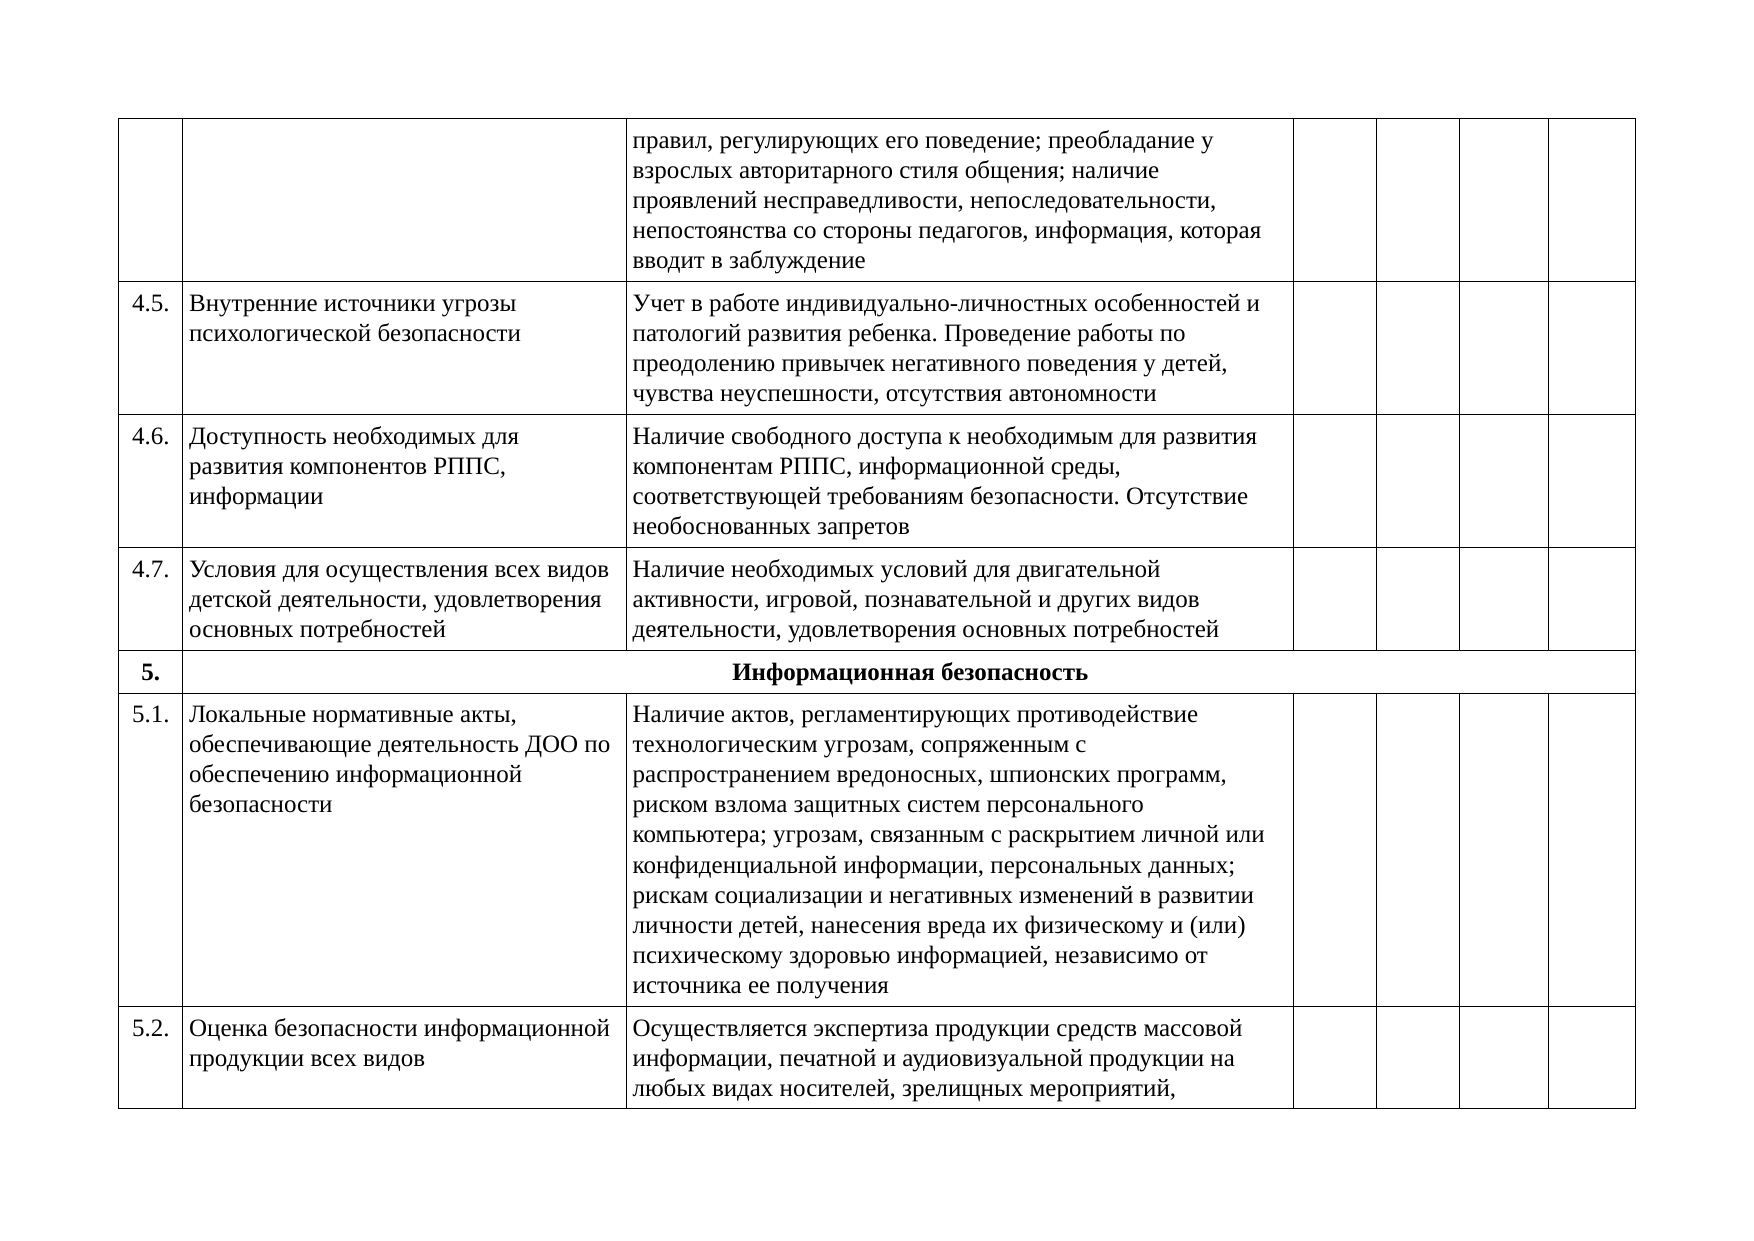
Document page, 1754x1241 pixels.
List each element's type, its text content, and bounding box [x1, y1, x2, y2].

table_cell [1294, 282, 1376, 414]
table_cell [1549, 415, 1635, 547]
table_cell Доступность необходимых для развития компонентов РППС, информации [183, 415, 626, 547]
table_cell Оценка безопасности информационной продукции всех видов [183, 1007, 626, 1107]
table_cell [1460, 415, 1548, 547]
table_cell Внутренние источники угрозы психологической безопасности [183, 282, 626, 414]
table_cell [1377, 548, 1459, 650]
table_cell 5. [119, 651, 182, 692]
table_cell [1377, 1007, 1459, 1107]
table_cell Осуществляется экспертиза продукции средств массовой информации, печатной и аудиовизуальной продукции на любых видах носителей, зрелищных мероприятий, [627, 1007, 1293, 1107]
table_cell [1377, 282, 1459, 414]
table_cell [119, 119, 182, 281]
table_cell [1549, 119, 1635, 281]
table_cell [1460, 282, 1548, 414]
table_cell [183, 119, 626, 281]
table_cell 5.1. [119, 694, 182, 1006]
table_cell [1294, 415, 1376, 547]
table_cell [1460, 119, 1548, 281]
table_cell [1460, 548, 1548, 650]
table_cell [1294, 1007, 1376, 1107]
table_cell [1294, 694, 1376, 1006]
table_cell [1377, 415, 1459, 547]
table_cell 4.5. [119, 282, 182, 414]
table_cell [1460, 694, 1548, 1006]
table_cell [1377, 694, 1459, 1006]
table_cell [1549, 694, 1635, 1006]
table_cell [1549, 282, 1635, 414]
table_cell Наличие актов, регламентирующих противодействие технологическим угрозам, сопряженным с распространением вредоносных, шпионских программ, риском взлома защитных систем персонального компьютера; угрозам, связанным с раскрытием личной или конфиденциальной информации, персональных данных; рискам социализации и негативных изменений в развитии личности детей, нанесения вреда их физическому и (или) психическому здоровью информацией, независимо от источника ее получения [627, 694, 1293, 1006]
table_cell 4.6. [119, 415, 182, 547]
table_cell [1460, 1007, 1548, 1107]
table_cell [1377, 119, 1459, 281]
table_cell Наличие необходимых условий для двигательной активности, игровой, познавательной и других видов деятельности, удовлетворения основных потребностей [627, 548, 1293, 650]
table_cell [1294, 548, 1376, 650]
table_cell 4.7. [119, 548, 182, 650]
table_cell 5.2. [119, 1007, 182, 1107]
table_cell Учет в работе индивидуально-личностных особенностей и патологий развития ребенка. Проведение работы по преодолению привычек негативного поведения у детей, чувства неуспешности, отсутствия автономности [627, 282, 1293, 414]
table_cell правил, регулирующих его поведение; преобладание у взрослых авторитарного стиля общения; наличие проявлений несправедливости, непоследовательности, непостоянства со стороны педагогов, информация, которая вводит в заблуждение [627, 119, 1293, 281]
table_cell [1294, 119, 1376, 281]
table_cell Информационная безопасность [183, 651, 1635, 692]
table_cell [1549, 548, 1635, 650]
table_cell [1549, 1007, 1635, 1107]
table_cell Локальные нормативные акты, обеспечивающие деятельность ДОО по обеспечению информационной безопасности [183, 694, 626, 1006]
table_cell Условия для осуществления всех видов детской деятельности, удовлетворения основных потребностей [183, 548, 626, 650]
table_cell Наличие свободного доступа к необходимым для развития компонентам РППС, информационной среды, соответствующей требованиям безопасности. Отсутствие необоснованных запретов [627, 415, 1293, 547]
